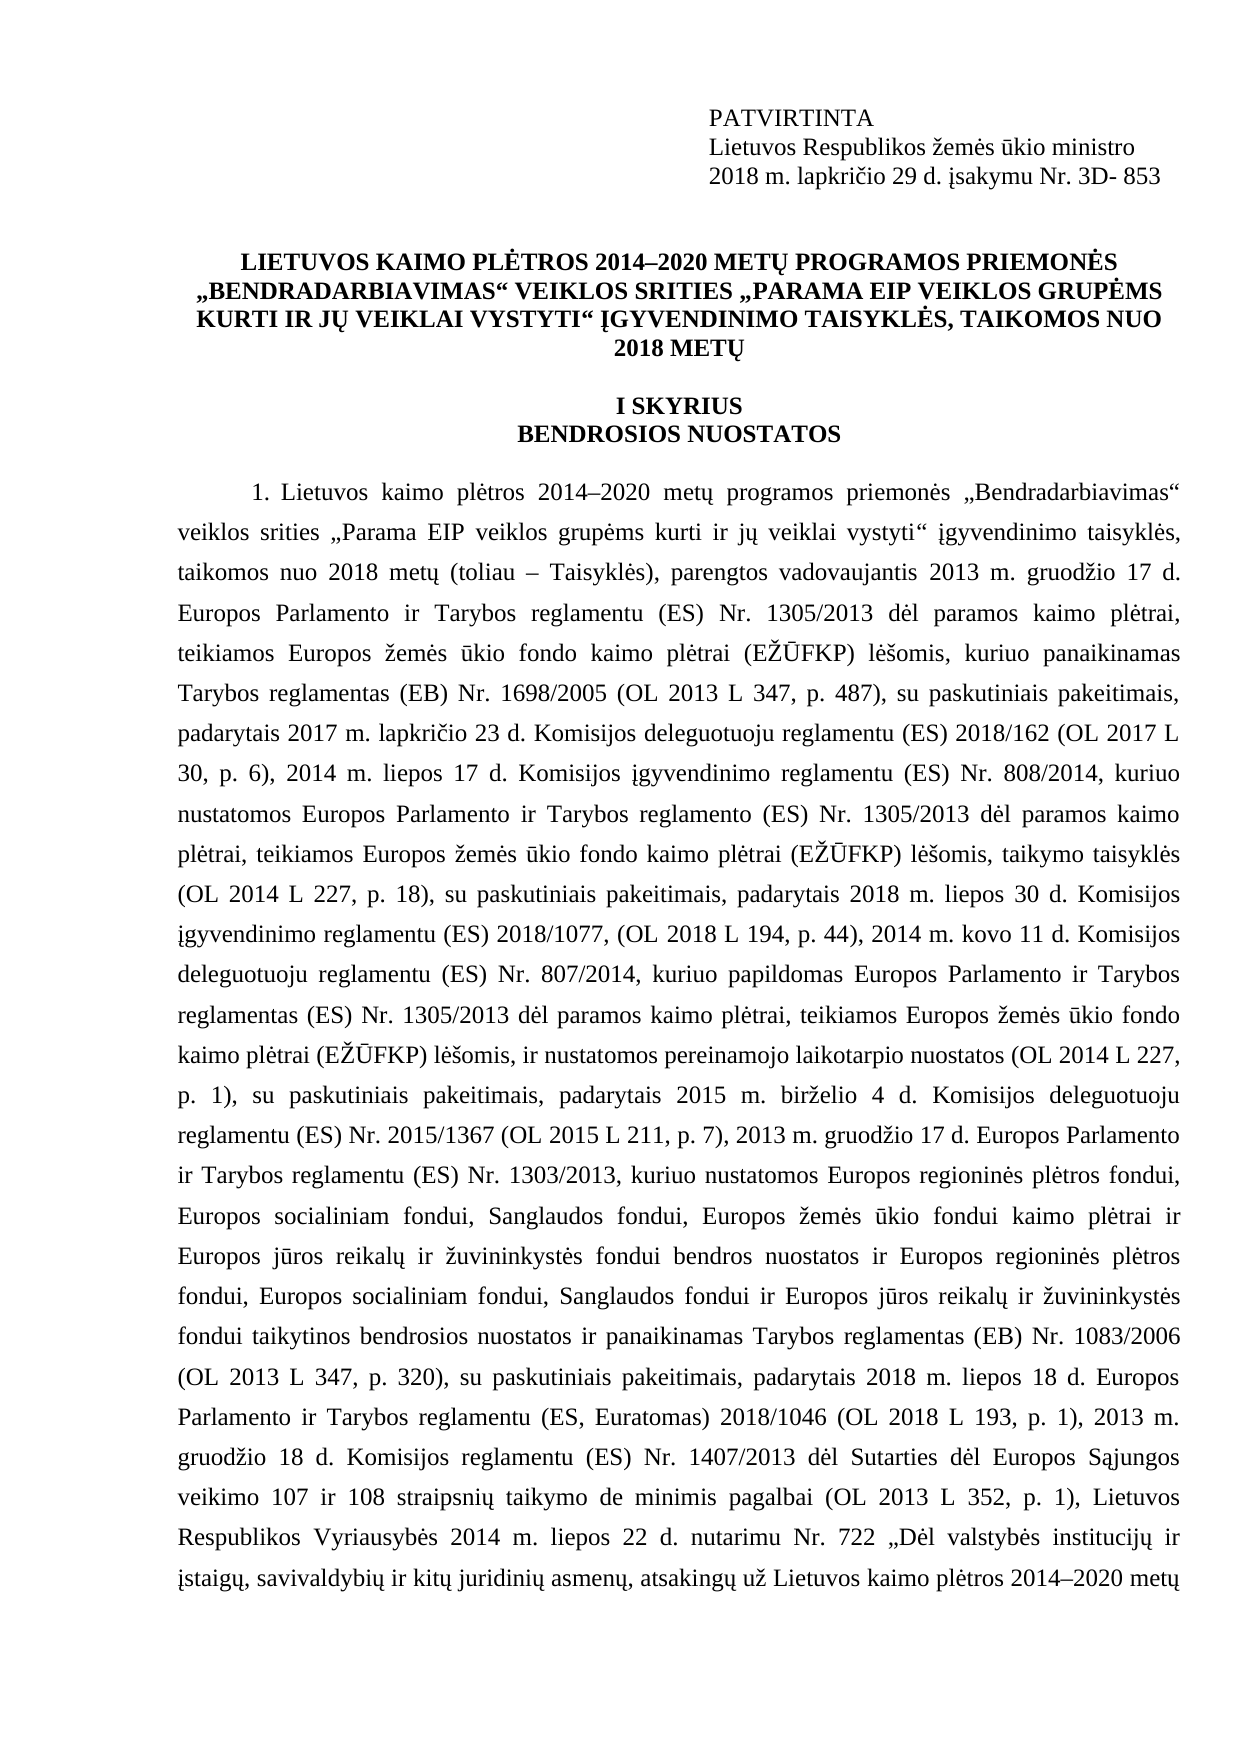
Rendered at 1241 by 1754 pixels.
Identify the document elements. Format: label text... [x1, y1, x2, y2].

text Lietuvos Respublikos žemės ūkio ministro [709, 132, 1181, 161]
text BENDROSIOS NUOSTATOS [177, 419, 1181, 448]
text 1. Lietuvos kaimo plėtros 2014–2020 metų programos priemonės „Bendradarbiavimas“ veiklos srities „Parama EIP veiklos grupėms kurti ir jų veiklai vystyti“ įgyvendinimo taisyklės, taikomos nuo 2018 metų (toliau – Taisyklės), parengtos vadovaujantis 2013 m. gruodžio 17 d. Europos Parlamento ir Tarybos reglamentu (ES) Nr. 1305/2013 dėl paramos kaimo plėtrai, teikiamos Europos žemės ūkio fondo kaimo plėtrai (EŽŪFKP) lėšomis, kuriuo panaikinamas Tarybos reglamentas (EB) Nr. 1698/2005 (OL 2013 L 347, p. 487), su paskutiniais pakeitimais, padarytais 2017 m. lapkričio 23 d. Komisijos deleguotuoju reglamentu (ES) 2018/162 (OL 2017 L 30, p. 6), 2014 m. liepos 17 d. Komisijos įgyvendinimo reglamentu (ES) Nr. 808/2014, kuriuo nustatomos Europos Parlamento ir Tarybos reglamento (ES) Nr. 1305/2013 dėl paramos kaimo plėtrai, teikiamos Europos žemės ūkio fondo kaimo plėtrai (EŽŪFKP) lėšomis, taikymo taisyklės (OL 2014 L 227, p. 18), su paskutiniais pakeitimais, padarytais 2018 m. liepos 30 d. Komisijos įgyvendinimo reglamentu (ES) 2018/1077, (OL 2018 L 194, p. 44), 2014 m. kovo 11 d. Komisijos deleguotuoju reglamentu (ES) Nr. 807/2014, kuriuo papildomas Europos Parlamento ir Tarybos reglamentas (ES) Nr. 1305/2013 dėl paramos kaimo plėtrai, teikiamos Europos žemės ūkio fondo kaimo plėtrai (EŽŪFKP) lėšomis, ir nustatomos pereinamojo laikotarpio nuostatos (OL 2014 L 227, p. 1), su paskutiniais pakeitimais, padarytais 2015 m. birželio 4 d. Komisijos deleguotuoju reglamentu (ES) Nr. 2015/1367 (OL 2015 L 211, p. 7), 2013 m. gruodžio 17 d. Europos Parlamento ir Tarybos reglamentu (ES) Nr. 1303/2013, kuriuo nustatomos Europos regioninės plėtros fondui, Europos socialiniam fondui, Sanglaudos fondui, Europos žemės ūkio fondui kaimo plėtrai ir Europos jūros reikalų ir žuvininkystės fondui bendros nuostatos ir Europos regioninės plėtros fondui, Europos socialiniam fondui, Sanglaudos fondui ir Europos jūros reikalų ir žuvininkystės fondui taikytinos bendrosios nuostatos ir panaikinamas Tarybos reglamentas (EB) Nr. 1083/2006 (OL 2013 L 347, p. 320), su paskutiniais pakeitimais, padarytais 2018 m. liepos 18 d. Europos Parlamento ir Tarybos reglamentu (ES, Euratomas) 2018/1046 (OL 2018 L 193, p. 1), 2013 m. gruodžio 18 d. Komisijos reglamentu (ES) Nr. 1407/2013 dėl Sutarties dėl Europos Sąjungos veikimo 107 ir 108 straipsnių taikymo de minimis pagalbai (OL 2013 L 352, p. 1), Lietuvos Respublikos Vyriausybės 2014 m. liepos 22 d. nutarimu Nr. 722 „Dėl valstybės institucijų ir įstaigų, savivaldybių ir kitų juridinių asmenų, atsakingų už Lietuvos kaimo plėtros 2014–2020 metų [177, 477, 1181, 1591]
text 2018 m. lapkričio 29 d. įsakymu Nr. 3D- 853 [709, 161, 1181, 189]
text PATVIRTINTA [709, 103, 1181, 132]
text I SKYRIUS [177, 391, 1181, 419]
text LIETUVOS KAIMO PLĖTROS 2014–2020 METŲ PROGRAMOS PRIEMONĖS „BENDRADARBIAVIMAS“ VEIKLOS SRITIES „PARAMA EIP VEIKLOS GRUPĖMS KURTI IR JŲ VEIKLAI VYSTYTI“ ĮGYVENDINIMO TAISYKLĖS, TAIKOMOS NUO 2018 METŲ [177, 247, 1181, 362]
